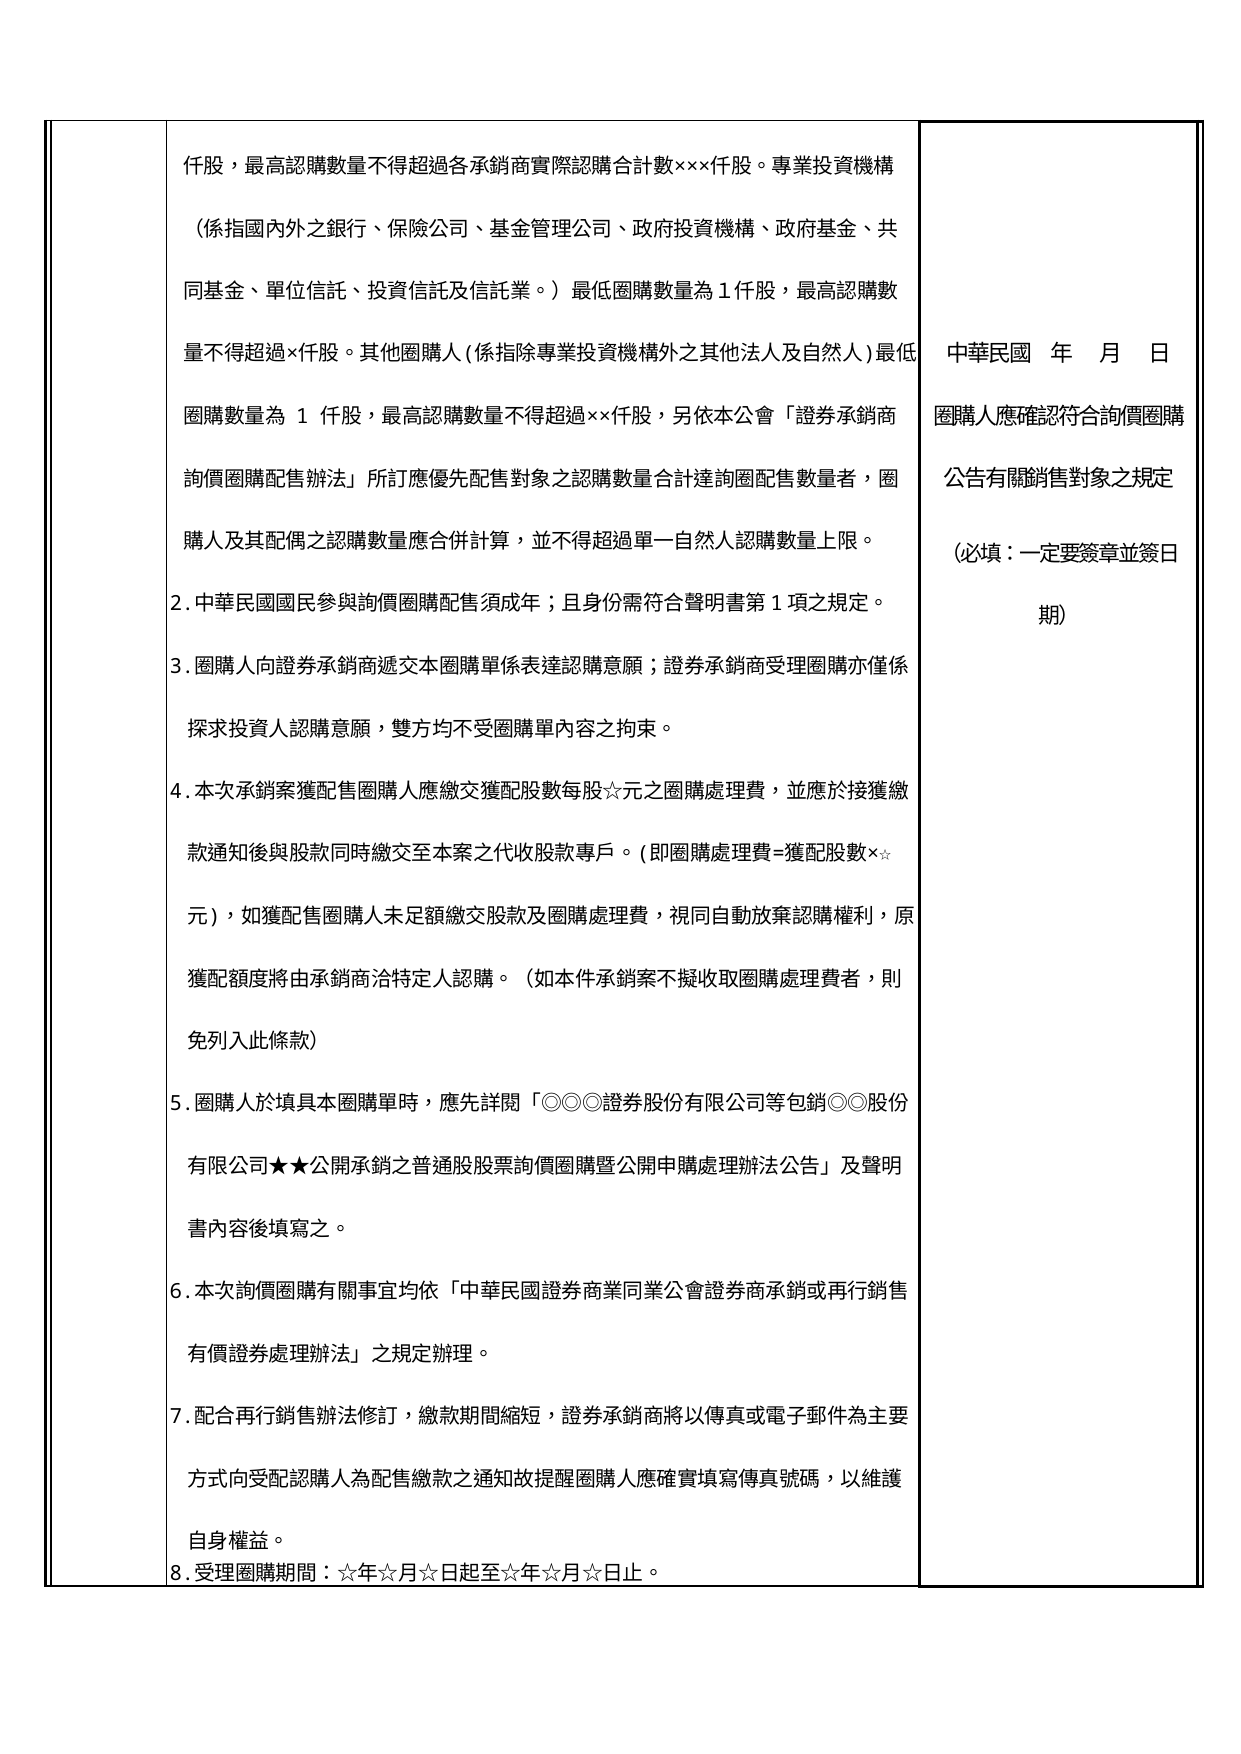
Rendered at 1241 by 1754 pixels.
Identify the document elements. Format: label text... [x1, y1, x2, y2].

table_cell 仟股，最高認購數量不得超過各承銷商實際認購合計數×××仟股。專業投資機構（係指國內外之銀行、保險公司、基金管理公司、政府投資機構、政府基金、共同基金、單位信託、投資信託及信託業。）最低圈購數量為１仟股，最高認購數量不得超過×仟股。其他圈購人(係指除專業投資機構外之其他法人及自然人)最低圈購數量為 1 仟股，最高認購數量不得超過××仟股，另依本公會「證券承銷商詢價圈購配售辦法」所訂應優先配售對象之認購數量合計達詢圈配售數量者，圈購人及其配偶之認購數量應合併計算，並不得超過單一自然人認購數量上限。 2.中華民國國民參與詢價圈購配售須成年；且身份需符合聲明書第1項之規定。 3.圈購人向證券承銷商遞交本圈購單係表達認購意願；證券承銷商受理圈購亦僅係探求投資人認購意願，雙方均不受圈購單內容之拘束。 4.本次承銷案獲配售圈購人應繳交獲配股數每股☆元之圈購處理費，並應於接獲繳款通知後與股款同時繳交至本案之代收股款專戶。(即圈購處理費=獲配股數×☆元)，如獲配售圈購人未足額繳交股款及圈購處理費，視同自動放棄認購權利，原獲配額度將由承銷商洽特定人認購。（如本件承銷案不擬收取圈購處理費者，則免列入此條款） 5.圈購人於填具本圈購單時，應先詳閱「◎◎◎證券股份有限公司等包銷◎◎股份有限公司★★公開承銷之普通股股票詢價圈購暨公開申購處理辦法公告」及聲明書內容後填寫之。 6.本次詢價圈購有關事宜均依「中華民國證券商業同業公會證券商承銷或再行銷售有價證券處理辦法」之規定辦理。 7.配合再行銷售辦法修訂，繳款期間縮短，證券承銷商將以傳真或電子郵件為主要方式向受配認購人為配售繳款之通知故提醒圈購人應確實填寫傳真號碼，以維護自身權益。 8.受理圈購期間：☆年☆月☆日起至☆年☆月☆日止。 [167, 121, 918, 1585]
table_cell 中華民國 年 月 日 圈購人應確認符合詢價圈購 公告有關銷售對象之規定 （必填：一定要簽章並簽日期） [921, 123, 1196, 1585]
table_cell [52, 121, 166, 1585]
